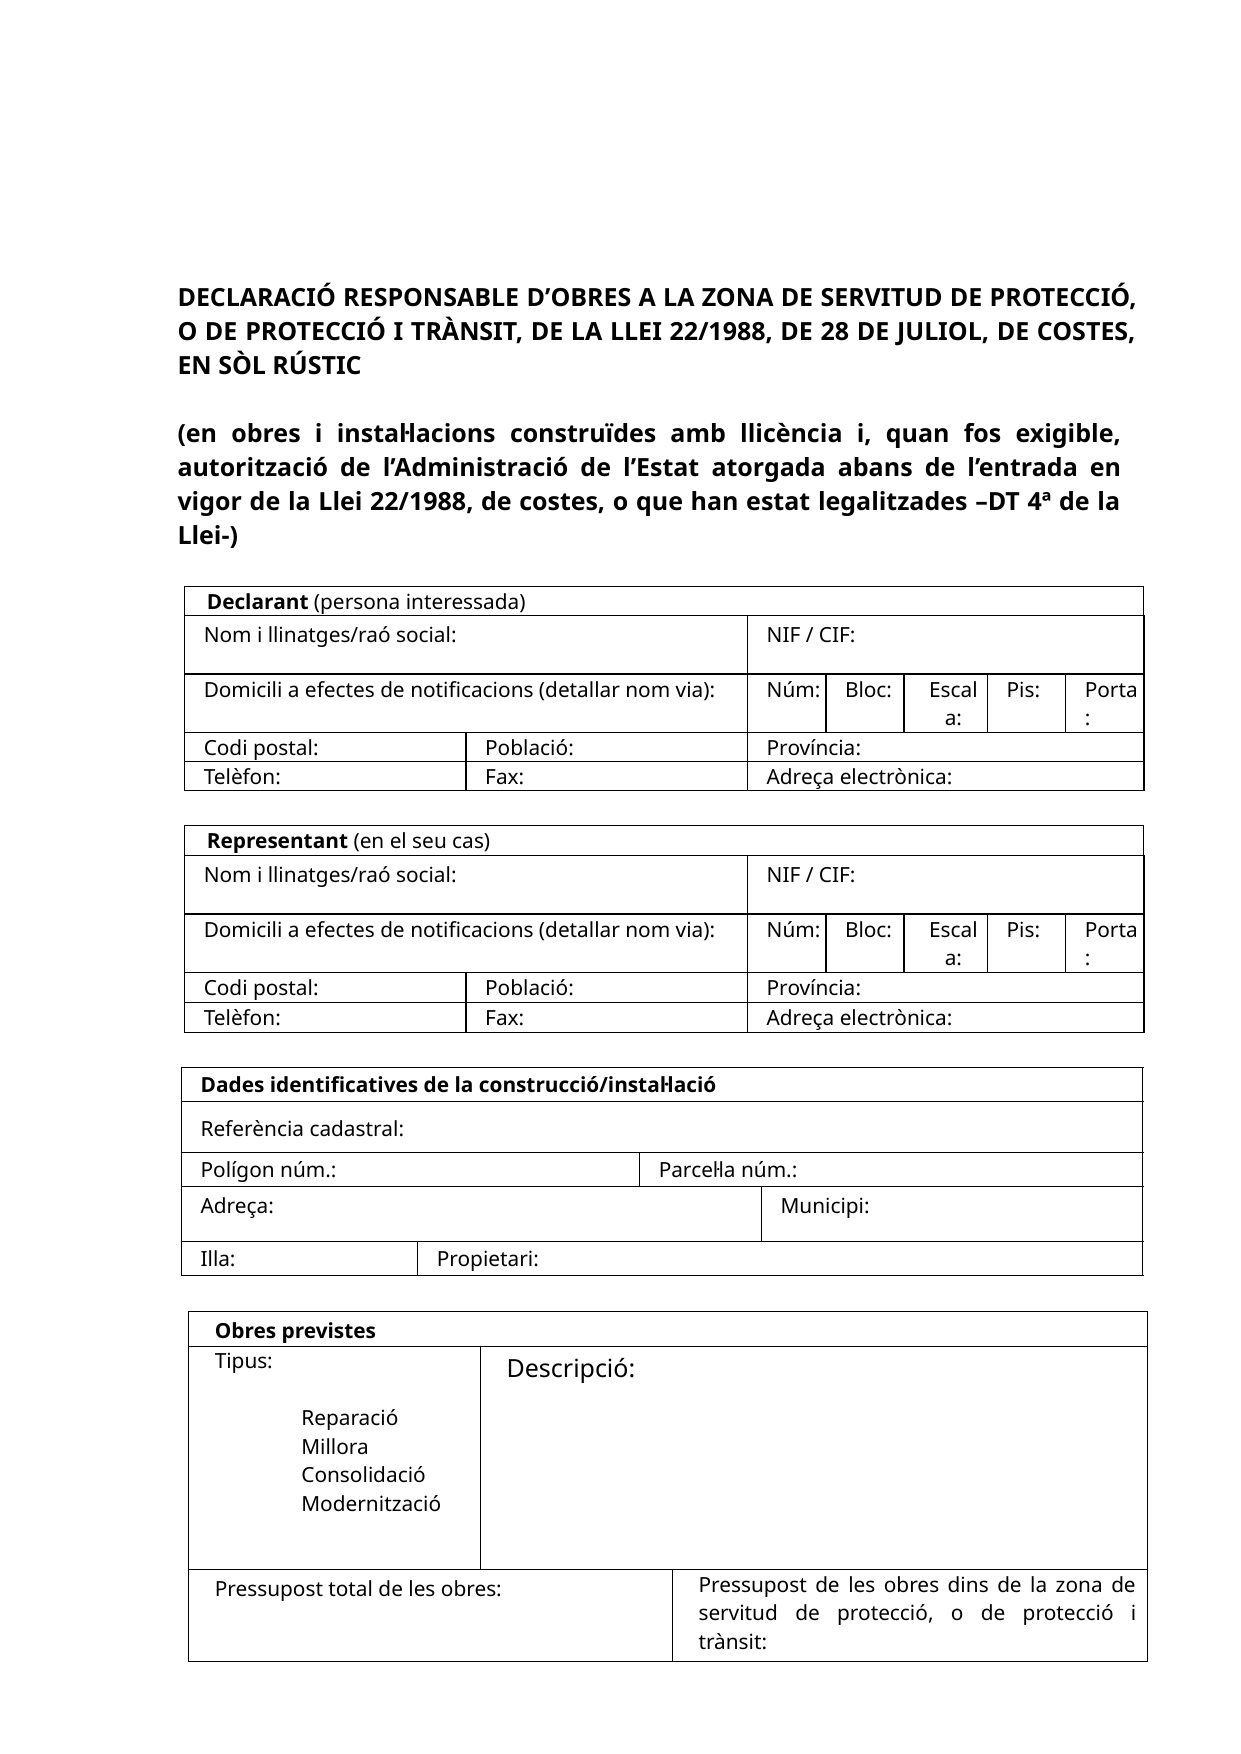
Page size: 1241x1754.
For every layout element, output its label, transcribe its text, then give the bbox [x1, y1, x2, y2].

table_cell Codi postal: [185, 733, 465, 761]
table_cell Codi postal: [185, 973, 465, 1002]
table_cell Telèfon: [185, 762, 465, 790]
table_cell Població: [467, 733, 747, 761]
table_cell Propietari: [418, 1242, 1142, 1275]
table_cell Població: [467, 973, 747, 1002]
table_cell Descripció: [481, 1347, 1147, 1569]
table_cell Província: [748, 973, 1143, 1002]
table_cell Fax: [467, 1003, 747, 1032]
table_cell Porta: [1066, 675, 1143, 732]
table_cell Porta: [1066, 915, 1143, 972]
table_header Representant (en el seu cas) [185, 826, 1143, 855]
table_cell Municipi: [762, 1187, 1142, 1241]
table_cell NIF / CIF: [748, 856, 1143, 913]
table_cell Domicili a efectes de notificacions (detallar nom via): [185, 915, 747, 972]
table_cell Parcel·la núm.: [640, 1153, 1142, 1186]
table_header Obres previstes [189, 1312, 1147, 1346]
table_cell Pis: [988, 915, 1065, 972]
table_cell Adreça electrònica: [748, 762, 1143, 790]
text DECLARACIÓ RESPONSABLE D’OBRES A LA ZONA DE SERVITUD DE PROTECCIÓ, O DE PROTECCIÓ I TRÀNSIT, DE LA LLEI 22/1988, DE 28 DE JULIOL, DE COSTES, EN SÒL RÚSTIC [177, 279, 1137, 382]
table_header Dades identificatives de la construcció/instal·lació [182, 1068, 1142, 1101]
table_cell Fax: [467, 762, 747, 790]
table_cell Referència cadastral: [182, 1102, 1142, 1152]
table_cell Núm: [748, 675, 825, 732]
table_cell Núm: [748, 915, 825, 972]
table_cell Adreça electrònica: [748, 1003, 1143, 1032]
table_cell Bloc: [827, 675, 903, 732]
table_cell Tipus: Reparació Millora Consolidació Modernització [189, 1347, 480, 1569]
table_cell Polígon núm.: [182, 1153, 639, 1186]
table_cell Domicili a efectes de notificacions (detallar nom via): [185, 675, 747, 732]
table_cell Escala: [905, 915, 987, 972]
table_cell NIF / CIF: [748, 616, 1143, 673]
table_cell Nom i llinatges/raó social: [185, 616, 747, 673]
table_cell Pis: [988, 675, 1065, 732]
text (en obres i instal·lacions construïdes amb llicència i, quan fos exigible, autorització de l’Administració de l’Estat atorgada abans de l’entrada en vigor de la Llei 22/1988, de costes, o que han estat legalitzades –DT 4ª de la Llei-) [177, 416, 1122, 552]
table_cell Província: [748, 733, 1143, 761]
table_cell Escala: [905, 675, 987, 732]
table_cell Pressupost total de les obres: [189, 1570, 672, 1661]
table_cell Adreça: [182, 1187, 761, 1241]
table_cell Bloc: [827, 915, 903, 972]
table_cell Pressupost de les obres dins de la zona de servitud de protecció, o de protecció i trànsit: [673, 1570, 1147, 1661]
table_cell Illa: [182, 1242, 417, 1275]
table_cell Nom i llinatges/raó social: [185, 856, 747, 913]
table_cell Telèfon: [185, 1003, 465, 1032]
table_header Declarant (persona interessada) [185, 587, 1143, 615]
